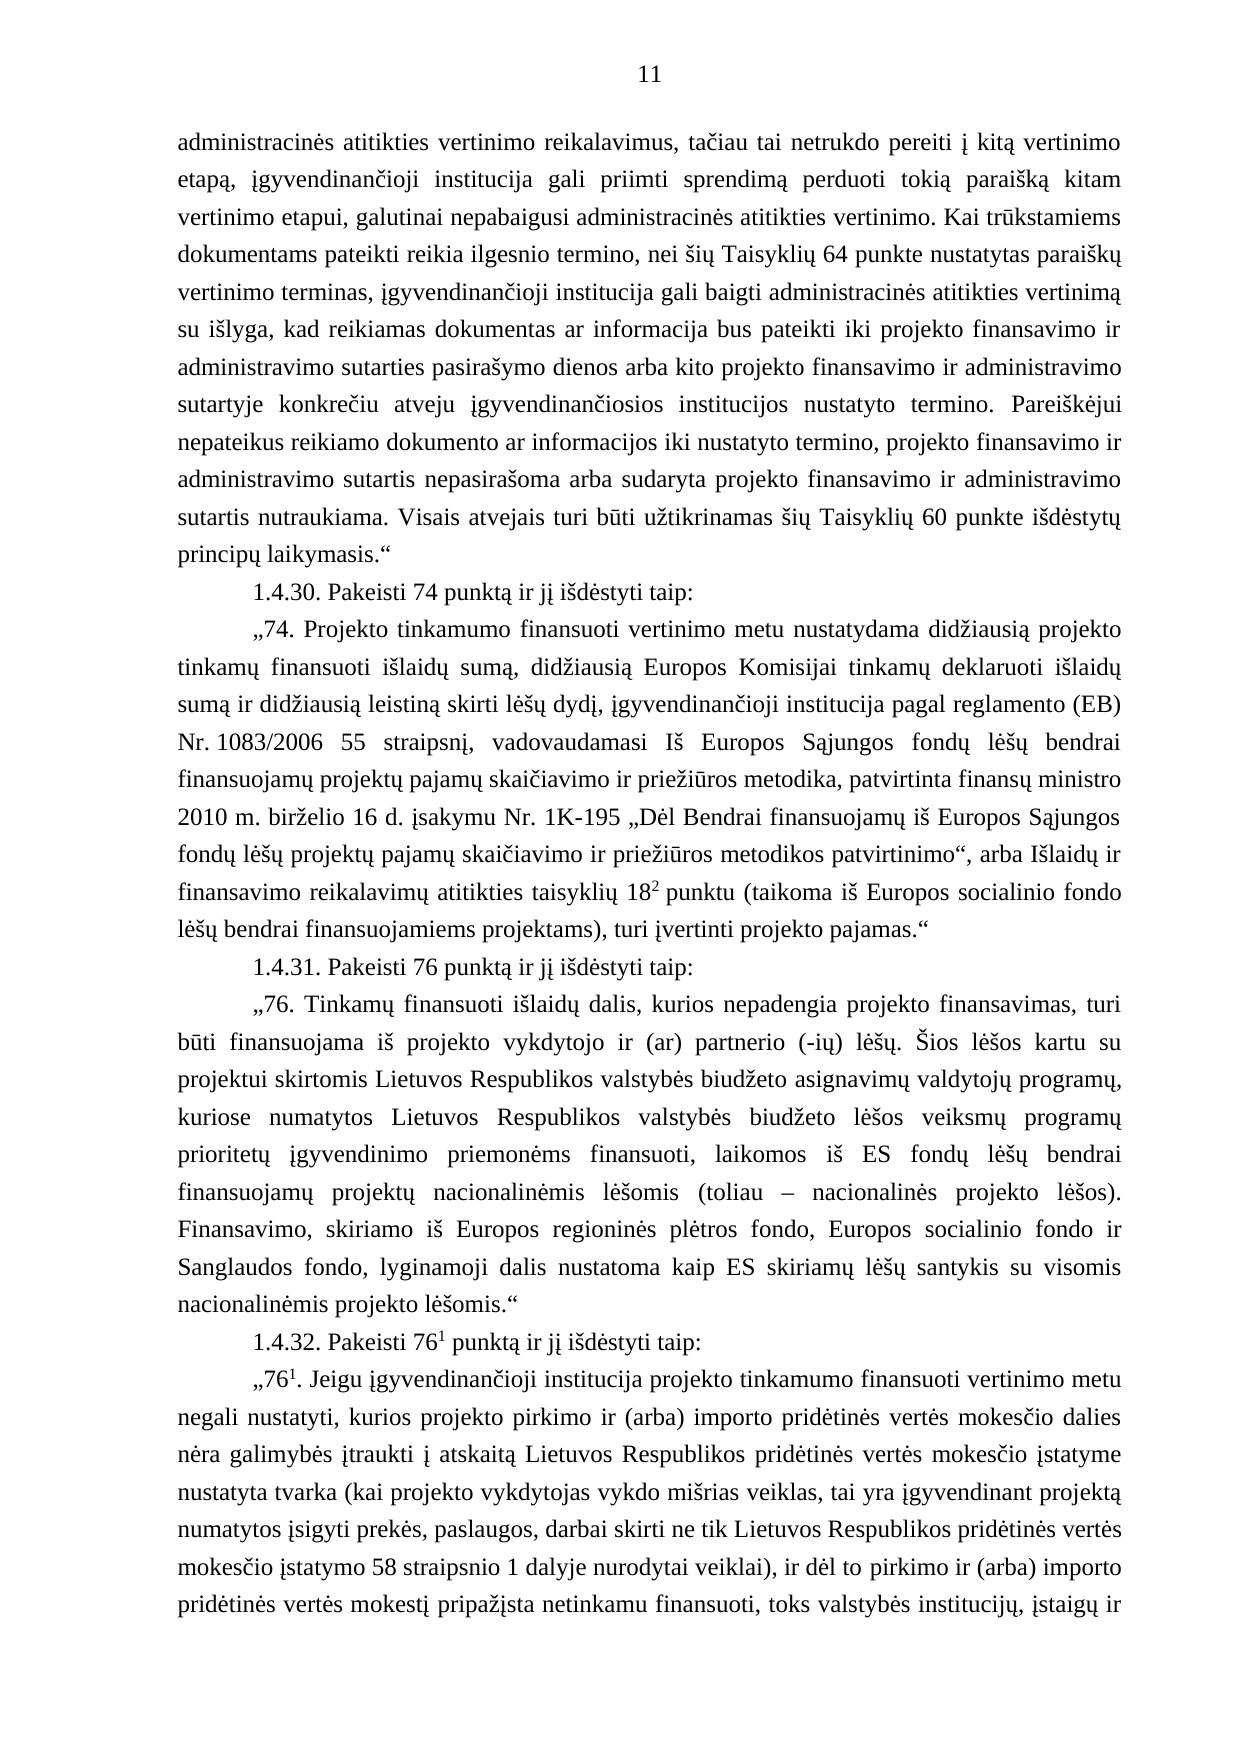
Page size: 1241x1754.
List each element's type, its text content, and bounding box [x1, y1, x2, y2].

text 1.4.31. Pakeisti 76 punktą ir jį išdėstyti taip: [177, 943, 1122, 981]
text 1.4.30. Pakeisti 74 punktą ir jį išdėstyti taip: [177, 568, 1122, 606]
text 1.4.32. Pakeisti 761 punktą ir jį išdėstyti taip: [177, 1318, 1122, 1356]
text „761. Jeigu įgyvendinančioji institucija projekto tinkamumo finansuoti vertinimo metu negali nustatyti, kurios projekto pirkimo ir (arba) importo pridėtinės vertės mokesčio dalies nėra galimybės įtraukti į atskaitą Lietuvos Respublikos pridėtinės vertės mokesčio įstatyme nustatyta tvarka (kai projekto vykdytojas vykdo mišrias veiklas, tai yra įgyvendinant projektą numatytos įsigyti prekės, paslaugos, darbai skirti ne tik Lietuvos Respublikos pridėtinės vertės mokesčio įstatymo 58 straipsnio 1 dalyje nurodytai veiklai), ir dėl to pirkimo ir (arba) importo pridėtinės vertės mokestį pripažįsta netinkamu finansuoti, toks valstybės institucijų, įstaigų ir [177, 1356, 1122, 1618]
text „76. Tinkamų finansuoti išlaidų dalis, kurios nepadengia projekto finansavimas, turi būti finansuojama iš projekto vykdytojo ir (ar) partnerio (-ių) lėšų. Šios lėšos kartu su projektui skirtomis Lietuvos Respublikos valstybės biudžeto asignavimų valdytojų programų, kuriose numatytos Lietuvos Respublikos valstybės biudžeto lėšos veiksmų programų prioritetų įgyvendinimo priemonėms finansuoti, laikomos iš ES fondų lėšų bendrai finansuojamų projektų nacionalinėmis lėšomis (toliau – nacionalinės projekto lėšos). Finansavimo, skiriamo iš Europos regioninės plėtros fondo, Europos socialinio fondo ir Sanglaudos fondo, lyginamoji dalis nustatoma kaip ES skiriamų lėšų santykis su visomis nacionalinėmis projekto lėšomis.“ [177, 981, 1122, 1318]
text administracinės atitikties vertinimo reikalavimus, tačiau tai netrukdo pereiti į kitą vertinimo etapą, įgyvendinančioji institucija gali priimti sprendimą perduoti tokią paraišką kitam vertinimo etapui, galutinai nepabaigusi administracinės atitikties vertinimo. Kai trūkstamiems dokumentams pateikti reikia ilgesnio termino, nei šių Taisyklių 64 punkte nustatytas paraiškų vertinimo terminas, įgyvendinančioji institucija gali baigti administracinės atitikties vertinimą su išlyga, kad reikiamas dokumentas ar informacija bus pateikti iki projekto finansavimo ir administravimo sutarties pasirašymo dienos arba kito projekto finansavimo ir administravimo sutartyje konkrečiu atveju įgyvendinančiosios institucijos nustatyto termino. Pareiškėjui nepateikus reikiamo dokumento ar informacijos iki nustatyto termino, projekto finansavimo ir administravimo sutartis nepasirašoma arba sudaryta projekto finansavimo ir administravimo sutartis nutraukiama. Visais atvejais turi būti užtikrinamas šių Taisyklių 60 punkte išdėstytų principų laikymasis.“ [177, 118, 1122, 568]
text „74. Projekto tinkamumo finansuoti vertinimo metu nustatydama didžiausią projekto tinkamų finansuoti išlaidų sumą, didžiausią Europos Komisijai tinkamų deklaruoti išlaidų sumą ir didžiausią leistiną skirti lėšų dydį, įgyvendinančioji institucija pagal reglamento (EB) Nr. 1083/2006 55 straipsnį, vadovaudamasi Iš Europos Sąjungos fondų lėšų bendrai finansuojamų projektų pajamų skaičiavimo ir priežiūros metodika, patvirtinta finansų ministro 2010 m. birželio 16 d. įsakymu Nr. 1K-195 „Dėl Bendrai finansuojamų iš Europos Sąjungos fondų lėšų projektų pajamų skaičiavimo ir priežiūros metodikos patvirtinimo“, arba Išlaidų ir finansavimo reikalavimų atitikties taisyklių 182 punktu (taikoma iš Europos socialinio fondo lėšų bendrai finansuojamiems projektams), turi įvertinti projekto pajamas.“ [177, 606, 1122, 943]
